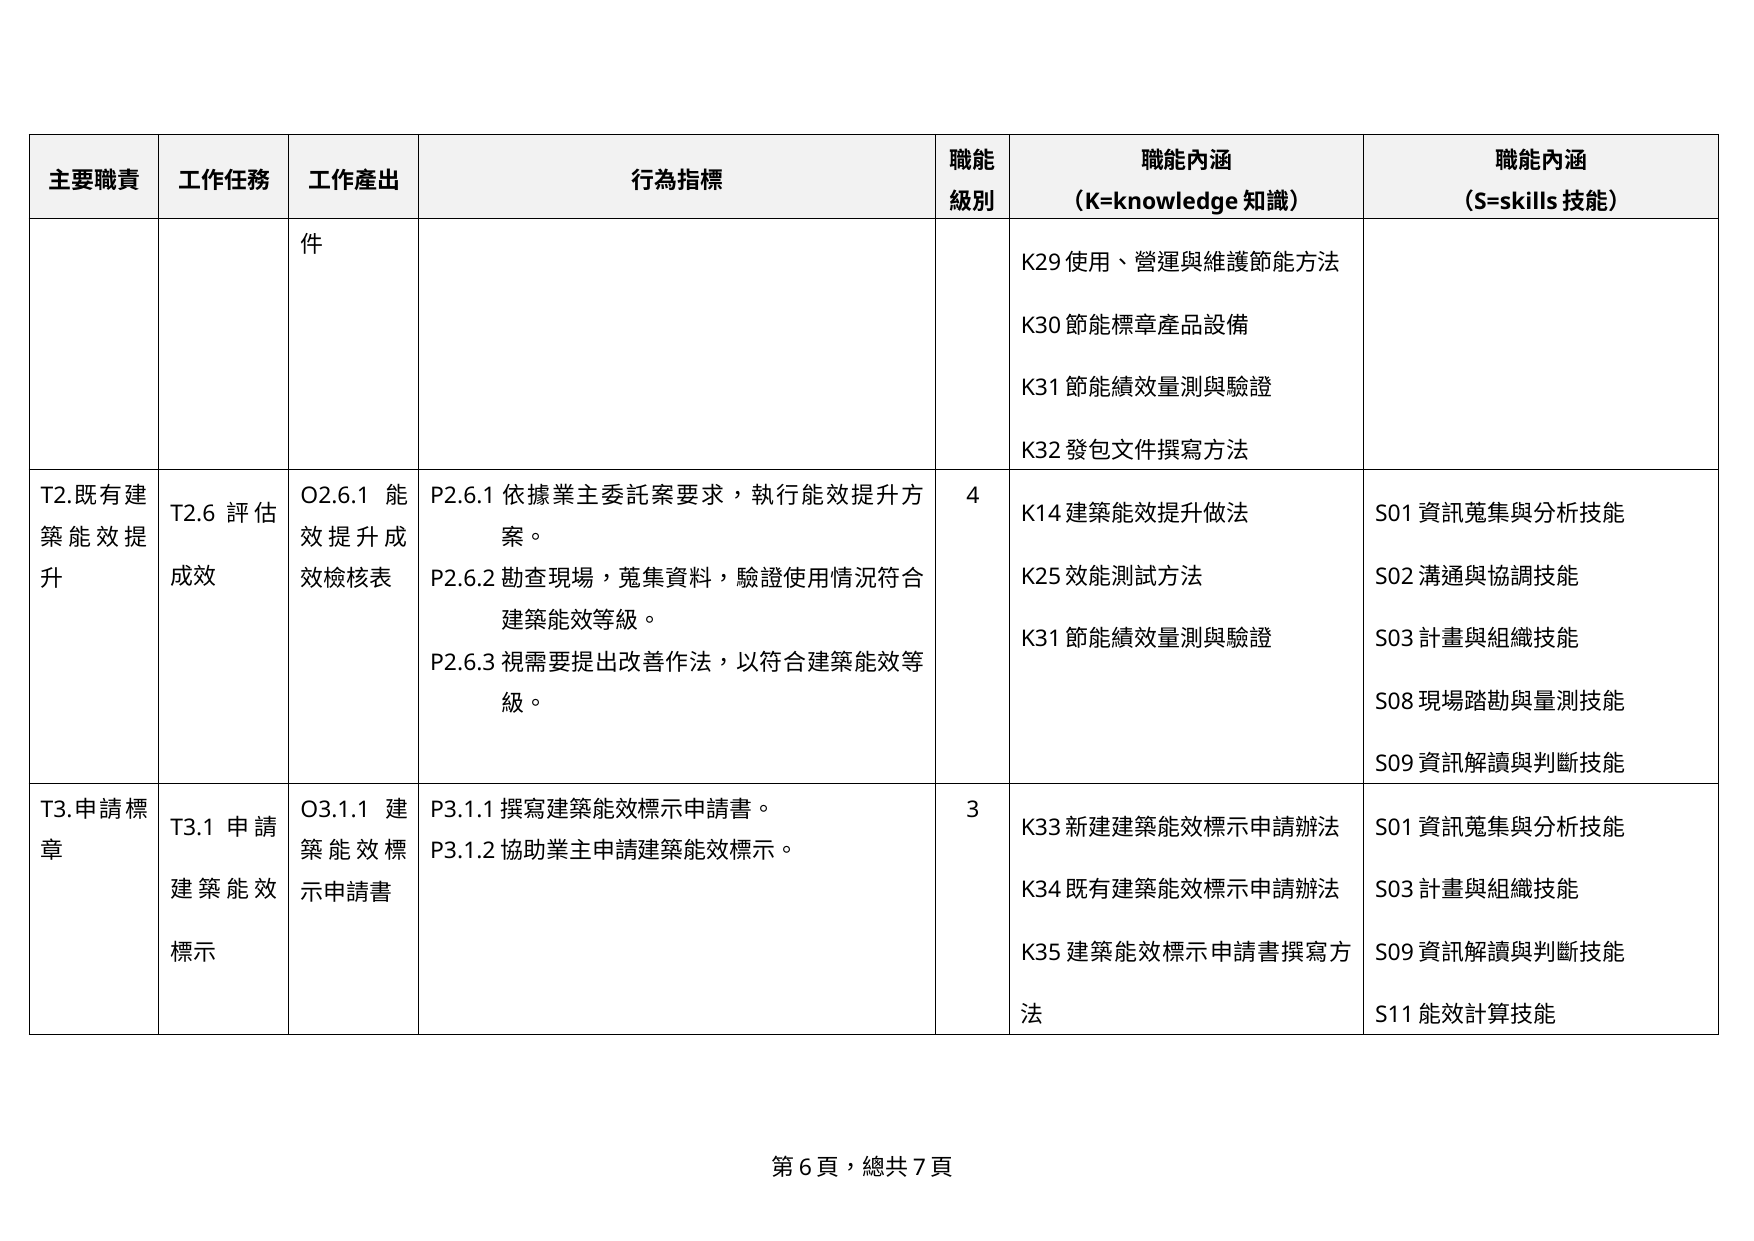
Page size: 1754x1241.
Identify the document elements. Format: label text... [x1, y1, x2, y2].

table_cell T2.6評估成效 [159, 470, 288, 783]
table_cell S01資訊蒐集與分析技能 S03計畫與組織技能 S09資訊解讀與判斷技能 S11能效計算技能 [1364, 784, 1718, 1034]
table_cell 件 [289, 219, 418, 469]
table_cell S01資訊蒐集與分析技能 S02溝通與協調技能 S03計畫與組織技能 S08現場踏勘與量測技能 S09資訊解讀與判斷技能 [1364, 470, 1718, 783]
table_cell T3.1申請建築能效標示 [159, 784, 288, 1034]
table_cell T2.既有建築能效提升 [30, 470, 158, 783]
table_header 職能級別 [936, 135, 1009, 218]
table_cell O3.1.1建築能效標示申請書 [289, 784, 418, 1034]
table_cell K14建築能效提升做法 K25效能測試方法 K31節能績效量測與驗證 [1010, 470, 1363, 783]
table_cell K33新建建築能效標示申請辦法 K34既有建築能效標示申請辦法 K35建築能效標示申請書撰寫方法 [1010, 784, 1363, 1034]
table_cell [159, 219, 288, 469]
table_cell O2.6.1能效提升成效檢核表 [289, 470, 418, 783]
table_header 職能內涵 （K=knowledge知識） [1010, 135, 1363, 218]
table_cell P3.1.1撰寫建築能效標示申請書。 P3.1.2協助業主申請建築能效標示。 [419, 784, 935, 1034]
table_cell P2.6.1依據業主委託案要求，執行能效提升方案。 P2.6.2勘查現場，蒐集資料，驗證使用情況符合建築能效等級。 P2.6.3視需要提出改善作法，以符合建築能效等級。 [419, 470, 935, 783]
table_cell [936, 219, 1009, 469]
table_header 行為指標 [419, 135, 935, 218]
table_cell T3.申請標章 [30, 784, 158, 1034]
table_header 工作產出 [289, 135, 418, 218]
table_header 工作任務 [159, 135, 288, 218]
table_cell K29使用、營運與維護節能方法 K30節能標章產品設備 K31節能績效量測與驗證 K32發包文件撰寫方法 [1010, 219, 1363, 469]
table_cell [419, 219, 935, 469]
table_header 職能內涵 （S=skills技能） [1364, 135, 1718, 218]
table_cell 4 [936, 470, 1009, 783]
table_cell [30, 219, 158, 469]
table_cell [1364, 219, 1718, 469]
table_cell 3 [936, 784, 1009, 1034]
table_header 主要職責 [30, 135, 158, 218]
